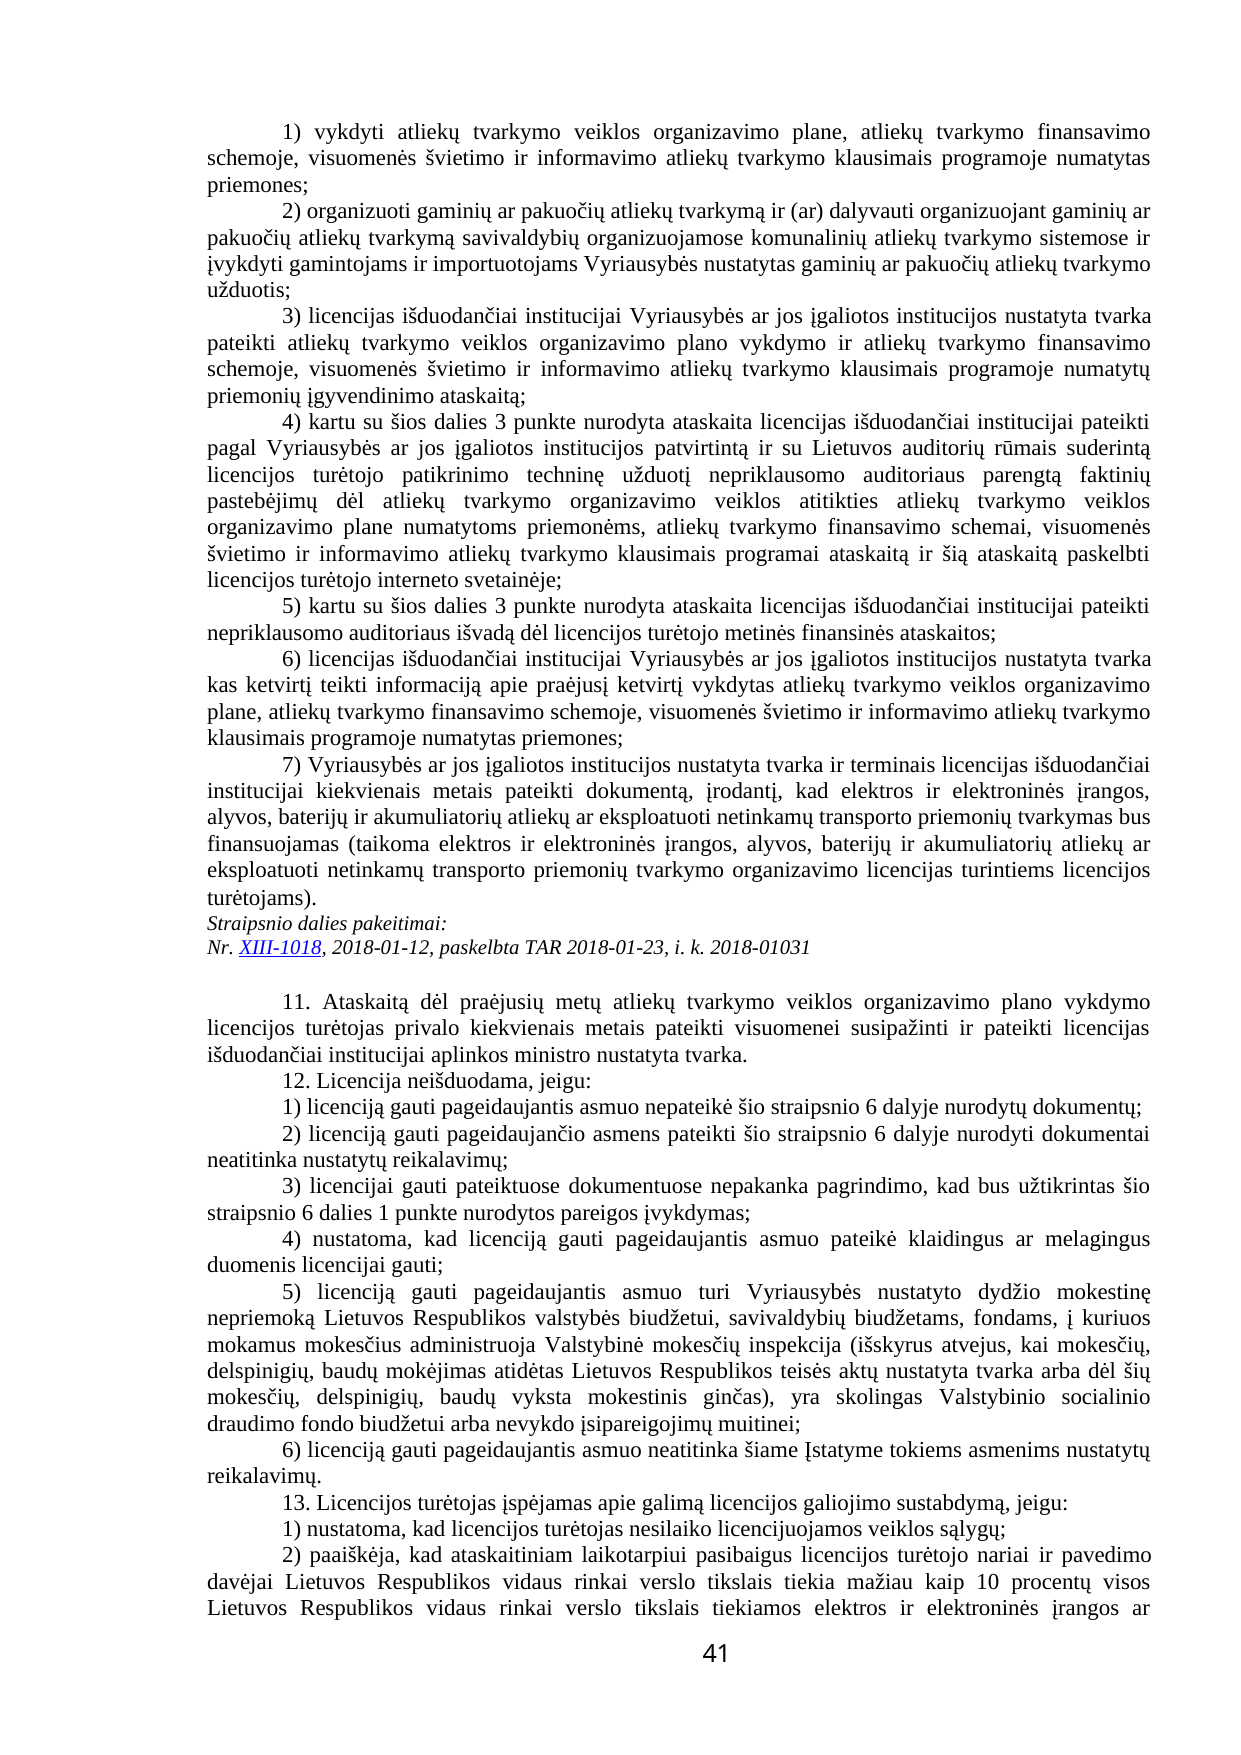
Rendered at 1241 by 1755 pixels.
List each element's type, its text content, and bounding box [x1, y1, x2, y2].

text 2) licenciją gauti pageidaujančio asmens pateikti šio straipsnio 6 dalyje nurodyti dokumentai neatitinka nustatytų reikalavimų; [207, 1120, 1152, 1172]
text 1) nustatoma, kad licencijos turėtojas nesilaiko licencijuojamos veiklos sąlygų; [207, 1515, 1152, 1541]
text 2) paaiškėja, kad ataskaitiniam laikotarpiui pasibaigus licencijos turėtojo nariai ir pavedimo davėjai Lietuvos Respublikos vidaus rinkai verslo tikslais tiekia mažiau kaip 10 procentų visos Lietuvos Respublikos vidaus rinkai verslo tikslais tiekiamos elektros ir elektroninės įrangos ar [207, 1541, 1152, 1621]
text 6) licencijas išduodančiai institucijai Vyriausybės ar jos įgaliotos institucijos nustatyta tvarka kas ketvirtį teikti informaciją apie praėjusį ketvirtį vykdytas atliekų tvarkymo veiklos organizavimo plane, atliekų tvarkymo finansavimo schemoje, visuomenės švietimo ir informavimo atliekų tvarkymo klausimais programoje numatytas priemones; [207, 645, 1152, 751]
text 11. Ataskaitą dėl praėjusių metų atliekų tvarkymo veiklos organizavimo plano vykdymo licencijos turėtojas privalo kiekvienais metais pateikti visuomenei susipažinti ir pateikti licencijas išduodančiai institucijai aplinkos ministro nustatyta tvarka. [207, 988, 1152, 1067]
text 5) licenciją gauti pageidaujantis asmuo turi Vyriausybės nustatyto dydžio mokestinę nepriemoką Lietuvos Respublikos valstybės biudžetui, savivaldybių biudžetams, fondams, į kuriuos mokamus mokesčius administruoja Valstybinė mokesčių inspekcija (išskyrus atvejus, kai mokesčių, delspinigių, baudų mokėjimas atidėtas Lietuvos Respublikos teisės aktų nustatyta tvarka arba dėl šių mokesčių, delspinigių, baudų vyksta mokestinis ginčas), yra skolingas Valstybinio socialinio draudimo fondo biudžetui arba nevykdo įsipareigojimų muitinei; [207, 1278, 1152, 1436]
text 2) organizuoti gaminių ar pakuočių atliekų tvarkymą ir (ar) dalyvauti organizuojant gaminių ar pakuočių atliekų tvarkymą savivaldybių organizuojamose komunalinių atliekų tvarkymo sistemose ir įvykdyti gamintojams ir importuotojams Vyriausybės nustatytas gaminių ar pakuočių atliekų tvarkymo užduotis; [207, 197, 1152, 303]
text 4) nustatoma, kad licenciją gauti pageidaujantis asmuo pateikė klaidingus ar melagingus duomenis licencijai gauti; [207, 1225, 1152, 1278]
text 7) Vyriausybės ar jos įgaliotos institucijos nustatyta tvarka ir terminais licencijas išduodančiai institucijai kiekvienais metais pateikti dokumentą, įrodantį, kad elektros ir elektroninės įrangos, alyvos, baterijų ir akumuliatorių atliekų ar eksploatuoti netinkamų transporto priemonių tvarkymas bus finansuojamas (taikoma elektros ir elektroninės įrangos, alyvos, baterijų ir akumuliatorių atliekų ar eksploatuoti netinkamų transporto priemonių tvarkymo organizavimo licencijas turintiems licencijos turėtojams). [207, 751, 1152, 911]
text 3) licencijai gauti pateiktuose dokumentuose nepakanka pagrindimo, kad bus užtikrintas šio straipsnio 6 dalies 1 punkte nurodytos pareigos įvykdymas; [207, 1172, 1152, 1225]
text 1) licenciją gauti pageidaujantis asmuo nepateikė šio straipsnio 6 dalyje nurodytų dokumentų; [207, 1093, 1152, 1120]
text 6) licenciją gauti pageidaujantis asmuo neatitinka šiame Įstatyme tokiems asmenims nustatytų reikalavimų. [207, 1436, 1152, 1489]
text 1) vykdyti atliekų tvarkymo veiklos organizavimo plane, atliekų tvarkymo finansavimo schemoje, visuomenės švietimo ir informavimo atliekų tvarkymo klausimais programoje numatytas priemones; [207, 118, 1152, 197]
text 3) licencijas išduodančiai institucijai Vyriausybės ar jos įgaliotos institucijos nustatyta tvarka pateikti atliekų tvarkymo veiklos organizavimo plano vykdymo ir atliekų tvarkymo finansavimo schemoje, visuomenės švietimo ir informavimo atliekų tvarkymo klausimais programoje numatytų priemonių įgyvendinimo ataskaitą; [207, 303, 1152, 408]
text 13. Licencijos turėtojas įspėjamas apie galimą licencijos galiojimo sustabdymą, jeigu: [207, 1489, 1152, 1515]
text 5) kartu su šios dalies 3 punkte nurodyta ataskaita licencijas išduodančiai institucijai pateikti nepriklausomo auditoriaus išvadą dėl licencijos turėtojo metinės finansinės ataskaitos; [207, 592, 1152, 645]
text Straipsnio dalies pakeitimai: [207, 911, 1152, 935]
text 4) kartu su šios dalies 3 punkte nurodyta ataskaita licencijas išduodančiai institucijai pateikti pagal Vyriausybės ar jos įgaliotos institucijos patvirtintą ir su Lietuvos auditorių rūmais suderintą licencijos turėtojo patikrinimo techninę užduotį nepriklausomo auditoriaus parengtą faktinių pastebėjimų dėl atliekų tvarkymo organizavimo veiklos atitikties atliekų tvarkymo veiklos organizavimo plane numatytoms priemonėms, atliekų tvarkymo finansavimo schemai, visuomenės švietimo ir informavimo atliekų tvarkymo klausimais programai ataskaitą ir šią ataskaitą paskelbti licencijos turėtojo interneto svetainėje; [207, 408, 1152, 592]
text 12. Licencija neišduodama, jeigu: [207, 1067, 1152, 1093]
text Nr. XIII-1018, 2018-01-12, paskelbta TAR 2018-01-23, i. k. 2018-01031 [207, 935, 1152, 959]
